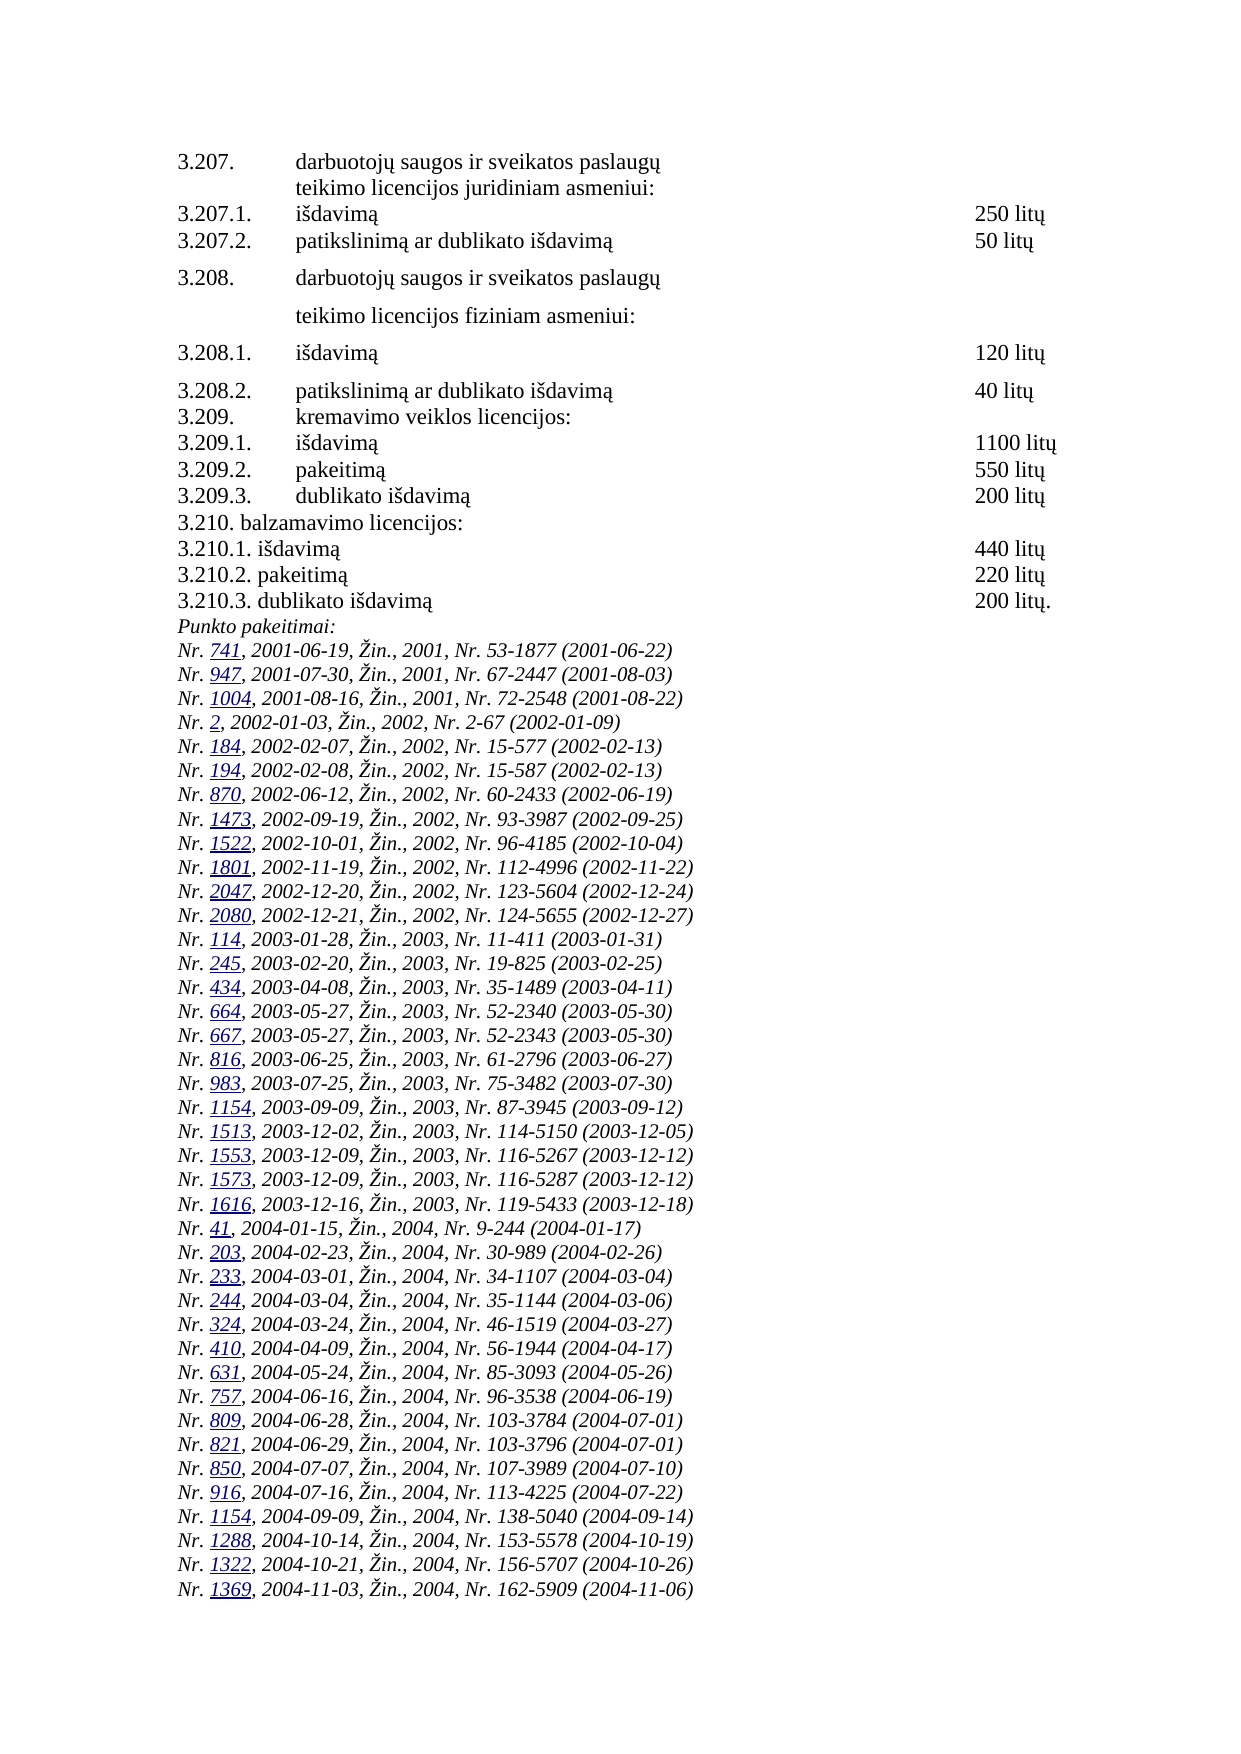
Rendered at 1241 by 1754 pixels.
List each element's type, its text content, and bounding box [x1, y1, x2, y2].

text Nr. 184, 2002-02-07, Žin., 2002, Nr. 15-577 (2002-02-13) [177, 734, 1122, 758]
text 3.209.1. išdavimą 1100 litų [177, 429, 1122, 456]
text Nr. 1004, 2001-08-16, Žin., 2001, Nr. 72-2548 (2001-08-22) [177, 686, 1122, 710]
text Nr. 1288, 2004-10-14, Žin., 2004, Nr. 153-5578 (2004-10-19) [177, 1528, 1122, 1552]
text Nr. 809, 2004-06-28, Žin., 2004, Nr. 103-3784 (2004-07-01) [177, 1408, 1122, 1432]
text Nr. 870, 2002-06-12, Žin., 2002, Nr. 60-2433 (2002-06-19) [177, 782, 1122, 806]
text 3.207. darbuotojų saugos ir sveikatos paslaugų [177, 148, 1122, 174]
text Nr. 203, 2004-02-23, Žin., 2004, Nr. 30-989 (2004-02-26) [177, 1239, 1122, 1264]
text Nr. 1513, 2003-12-02, Žin., 2003, Nr. 114-5150 (2003-12-05) [177, 1119, 1122, 1143]
text Nr. 434, 2003-04-08, Žin., 2003, Nr. 35-1489 (2003-04-11) [177, 975, 1122, 999]
text Nr. 1369, 2004-11-03, Žin., 2004, Nr. 162-5909 (2004-11-06) [177, 1576, 1122, 1601]
text Nr. 947, 2001-07-30, Žin., 2001, Nr. 67-2447 (2001-08-03) [177, 662, 1122, 686]
text 3.208.2. patikslinimą ar dublikato išdavimą 40 litų [177, 366, 1122, 403]
text teikimo licencijos juridiniam asmeniui: [177, 174, 1122, 200]
text Punkto pakeitimai: [177, 614, 1122, 638]
text Nr. 850, 2004-07-07, Žin., 2004, Nr. 107-3989 (2004-07-10) [177, 1456, 1122, 1480]
text 3.207.2. patikslinimą ar dublikato išdavimą 50 litų [177, 227, 1122, 253]
text Nr. 1553, 2003-12-09, Žin., 2003, Nr. 116-5267 (2003-12-12) [177, 1143, 1122, 1167]
text Nr. 916, 2004-07-16, Žin., 2004, Nr. 113-4225 (2004-07-22) [177, 1480, 1122, 1504]
text teikimo licencijos fiziniam asmeniui: [177, 291, 1122, 328]
text Nr. 2, 2002-01-03, Žin., 2002, Nr. 2-67 (2002-01-09) [177, 710, 1122, 734]
text 3.209.3. dublikato išdavimą 200 litų [177, 482, 1122, 508]
text Nr. 821, 2004-06-29, Žin., 2004, Nr. 103-3796 (2004-07-01) [177, 1432, 1122, 1456]
text Nr. 245, 2003-02-20, Žin., 2003, Nr. 19-825 (2003-02-25) [177, 951, 1122, 975]
text Nr. 1473, 2002-09-19, Žin., 2002, Nr. 93-3987 (2002-09-25) [177, 806, 1122, 831]
text Nr. 410, 2004-04-09, Žin., 2004, Nr. 56-1944 (2004-04-17) [177, 1336, 1122, 1360]
text 3.210.1. išdavimą 440 litų [177, 535, 1122, 561]
text Nr. 2080, 2002-12-21, Žin., 2002, Nr. 124-5655 (2002-12-27) [177, 903, 1122, 927]
text Nr. 324, 2004-03-24, Žin., 2004, Nr. 46-1519 (2004-03-27) [177, 1312, 1122, 1336]
text Nr. 1801, 2002-11-19, Žin., 2002, Nr. 112-4996 (2002-11-22) [177, 854, 1122, 879]
text Nr. 1322, 2004-10-21, Žin., 2004, Nr. 156-5707 (2004-10-26) [177, 1552, 1122, 1576]
text 3.209. kremavimo veiklos licencijos: [177, 403, 1122, 429]
text 3.208.1. išdavimą 120 litų [177, 328, 1122, 366]
text Nr. 741, 2001-06-19, Žin., 2001, Nr. 53-1877 (2001-06-22) [177, 638, 1122, 662]
text Nr. 1154, 2004-09-09, Žin., 2004, Nr. 138-5040 (2004-09-14) [177, 1504, 1122, 1528]
text Nr. 41, 2004-01-15, Žin., 2004, Nr. 9-244 (2004-01-17) [177, 1216, 1122, 1239]
text Nr. 816, 2003-06-25, Žin., 2003, Nr. 61-2796 (2003-06-27) [177, 1047, 1122, 1071]
text Nr. 244, 2004-03-04, Žin., 2004, Nr. 35-1144 (2004-03-06) [177, 1288, 1122, 1312]
text Nr. 757, 2004-06-16, Žin., 2004, Nr. 96-3538 (2004-06-19) [177, 1384, 1122, 1408]
text Nr. 983, 2003-07-25, Žin., 2003, Nr. 75-3482 (2003-07-30) [177, 1071, 1122, 1095]
text Nr. 631, 2004-05-24, Žin., 2004, Nr. 85-3093 (2004-05-26) [177, 1360, 1122, 1384]
text 3.210.3. dublikato išdavimą 200 litų. [177, 588, 1122, 614]
text Nr. 1573, 2003-12-09, Žin., 2003, Nr. 116-5287 (2003-12-12) [177, 1167, 1122, 1191]
text Nr. 1522, 2002-10-01, Žin., 2002, Nr. 96-4185 (2002-10-04) [177, 831, 1122, 854]
text 3.210.2. pakeitimą 220 litų [177, 561, 1122, 588]
text Nr. 1616, 2003-12-16, Žin., 2003, Nr. 119-5433 (2003-12-18) [177, 1191, 1122, 1216]
text Nr. 667, 2003-05-27, Žin., 2003, Nr. 52-2343 (2003-05-30) [177, 1023, 1122, 1047]
text Nr. 1154, 2003-09-09, Žin., 2003, Nr. 87-3945 (2003-09-12) [177, 1095, 1122, 1119]
text 3.209.2. pakeitimą 550 litų [177, 456, 1122, 482]
text Nr. 233, 2004-03-01, Žin., 2004, Nr. 34-1107 (2004-03-04) [177, 1264, 1122, 1288]
text Nr. 194, 2002-02-08, Žin., 2002, Nr. 15-587 (2002-02-13) [177, 758, 1122, 782]
text 3.208. darbuotojų saugos ir sveikatos paslaugų [177, 253, 1122, 291]
text 3.207.1. išdavimą 250 litų [177, 200, 1122, 227]
text 3.210. balzamavimo licencijos: [177, 508, 1122, 535]
text Nr. 2047, 2002-12-20, Žin., 2002, Nr. 123-5604 (2002-12-24) [177, 879, 1122, 903]
text Nr. 114, 2003-01-28, Žin., 2003, Nr. 11-411 (2003-01-31) [177, 927, 1122, 951]
text Nr. 664, 2003-05-27, Žin., 2003, Nr. 52-2340 (2003-05-30) [177, 999, 1122, 1023]
